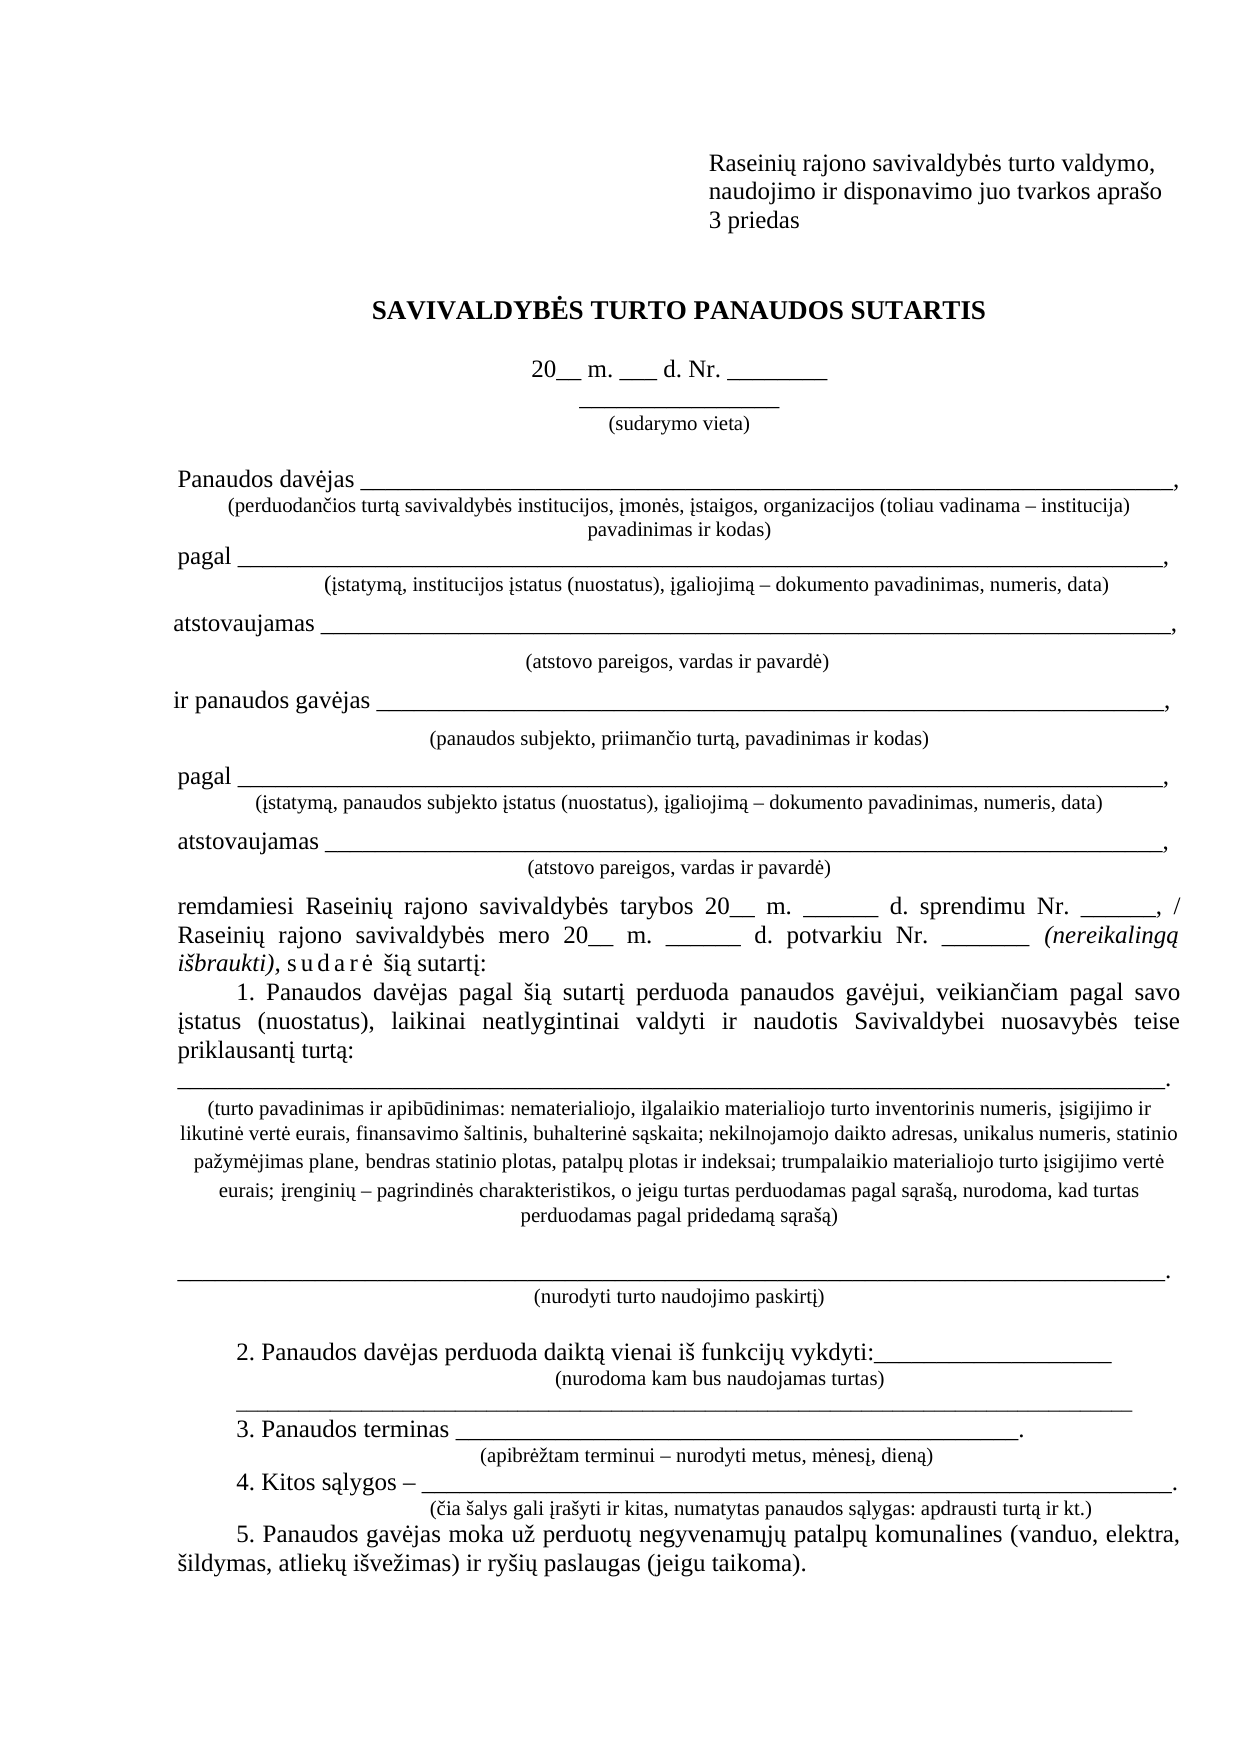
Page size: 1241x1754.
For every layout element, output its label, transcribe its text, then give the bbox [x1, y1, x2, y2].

text naudojimo ir disponavimo juo tvarkos aprašo [709, 176, 1181, 205]
text (sudarymo vieta) [177, 411, 1181, 435]
text atstovaujamas ____________________________________________________________________, [173, 608, 1181, 637]
text atstovaujamas ___________________________________________________________________, [177, 826, 1181, 855]
text 3 priedas [709, 205, 1181, 234]
text ________________ [177, 382, 1181, 411]
text (nurodoma kam bus naudojamas turtas) [177, 1366, 1181, 1390]
text Raseinių rajono savivaldybės turto valdymo, [574, 148, 1181, 176]
text 4. Kitos sąlygos – ____________________________________________________________. [177, 1467, 1181, 1495]
text SAVIVALDYBĖS TURTO PANAUDOS SUTARTIS [177, 294, 1181, 325]
text 2. Panaudos davėjas perduoda daiktą vienai iš funkcijų vykdyti:___________________ [177, 1337, 1181, 1366]
text (nurodyti turto naudojimo paskirtį) [177, 1284, 1181, 1308]
text ir panaudos gavėjas _______________________________________________________________, [173, 685, 1181, 713]
text (turto pavadinimas ir apibūdinimas: nematerialiojo, ilgalaikio materialiojo turto inventorinis numeris, įsigijimo ir likutinė vertė eurais, finansavimo šaltinis, buhalterinė sąskaita; nekilnojamojo daikto adresas, unikalus numeris, statinio pažymėjimas plane, bendras statinio plotas, patalpų plotas ir indeksai; trumpalaikio materialiojo turto įsigijimo vertė eurais; įrenginių – pagrindinės charakteristikos, o jeigu turtas perduodamas pagal sąrašą, nurodoma, kad turtas perduodamas pagal pridedamą sąrašą) [177, 1092, 1181, 1227]
text pagal __________________________________________________________________________, [177, 761, 1181, 790]
text 3. Panaudos terminas _____________________________________________. [177, 1414, 1181, 1443]
text ______________________________________________________________________________________ [177, 1390, 1181, 1414]
text 20__ m. ___ d. Nr. ________ [177, 354, 1181, 382]
text (atstovo pareigos, vardas ir pavardė) [173, 649, 1181, 673]
text (panaudos subjekto, priimančio turtą, pavadinimas ir kodas) [177, 725, 1181, 749]
text _______________________________________________________________________________. [177, 1063, 1181, 1092]
text (įstatymą, panaudos subjekto įstatus (nuostatus), įgaliojimą – dokumento pavadinimas, numeris, data) [177, 790, 1181, 814]
text _______________________________________________________________________________. [177, 1255, 1181, 1284]
text (apibrėžtam terminui – nurodyti metus, mėnesį, dieną) [177, 1443, 1181, 1467]
text Panaudos davėjas _________________________________________________________________, [177, 464, 1181, 493]
text 5. Panaudos gavėjas moka už perduotų negyvenamųjų patalpų komunalines (vanduo, elektra, šildymas, atliekų išvežimas) ir ryšių paslaugas (jeigu taikoma). [177, 1519, 1181, 1577]
text 1. Panaudos davėjas pagal šią sutartį perduoda panaudos gavėjui, veikiančiam pagal savo įstatus (nuostatus), laikinai neatlygintinai valdyti ir naudotis Savivaldybei nuosavybės teise priklausantį turtą: [177, 977, 1181, 1063]
text (atstovo pareigos, vardas ir pavardė) [177, 855, 1181, 879]
text (čia šalys gali įrašyti ir kitas, numatytas panaudos sąlygas: apdrausti turtą ir kt.) [177, 1495, 1181, 1519]
text remdamiesi Raseinių rajono savivaldybės tarybos 20__ m. ______ d. sprendimu Nr. ______, / Raseinių rajono savivaldybės mero 20__ m. ______ d. potvarkiu Nr. _______ (nereikalingą išbraukti), sudarė šią sutartį: [177, 891, 1181, 977]
text pagal __________________________________________________________________________, [177, 541, 1181, 569]
text (perduodančios turtą savivaldybės institucijos, įmonės, įstaigos, organizacijos (toliau vadinama – institucija) pavadinimas ir kodas) [177, 493, 1181, 541]
text (įstatymą, institucijos įstatus (nuostatus), įgaliojimą – dokumento pavadinimas, numeris, data) [177, 569, 1181, 596]
